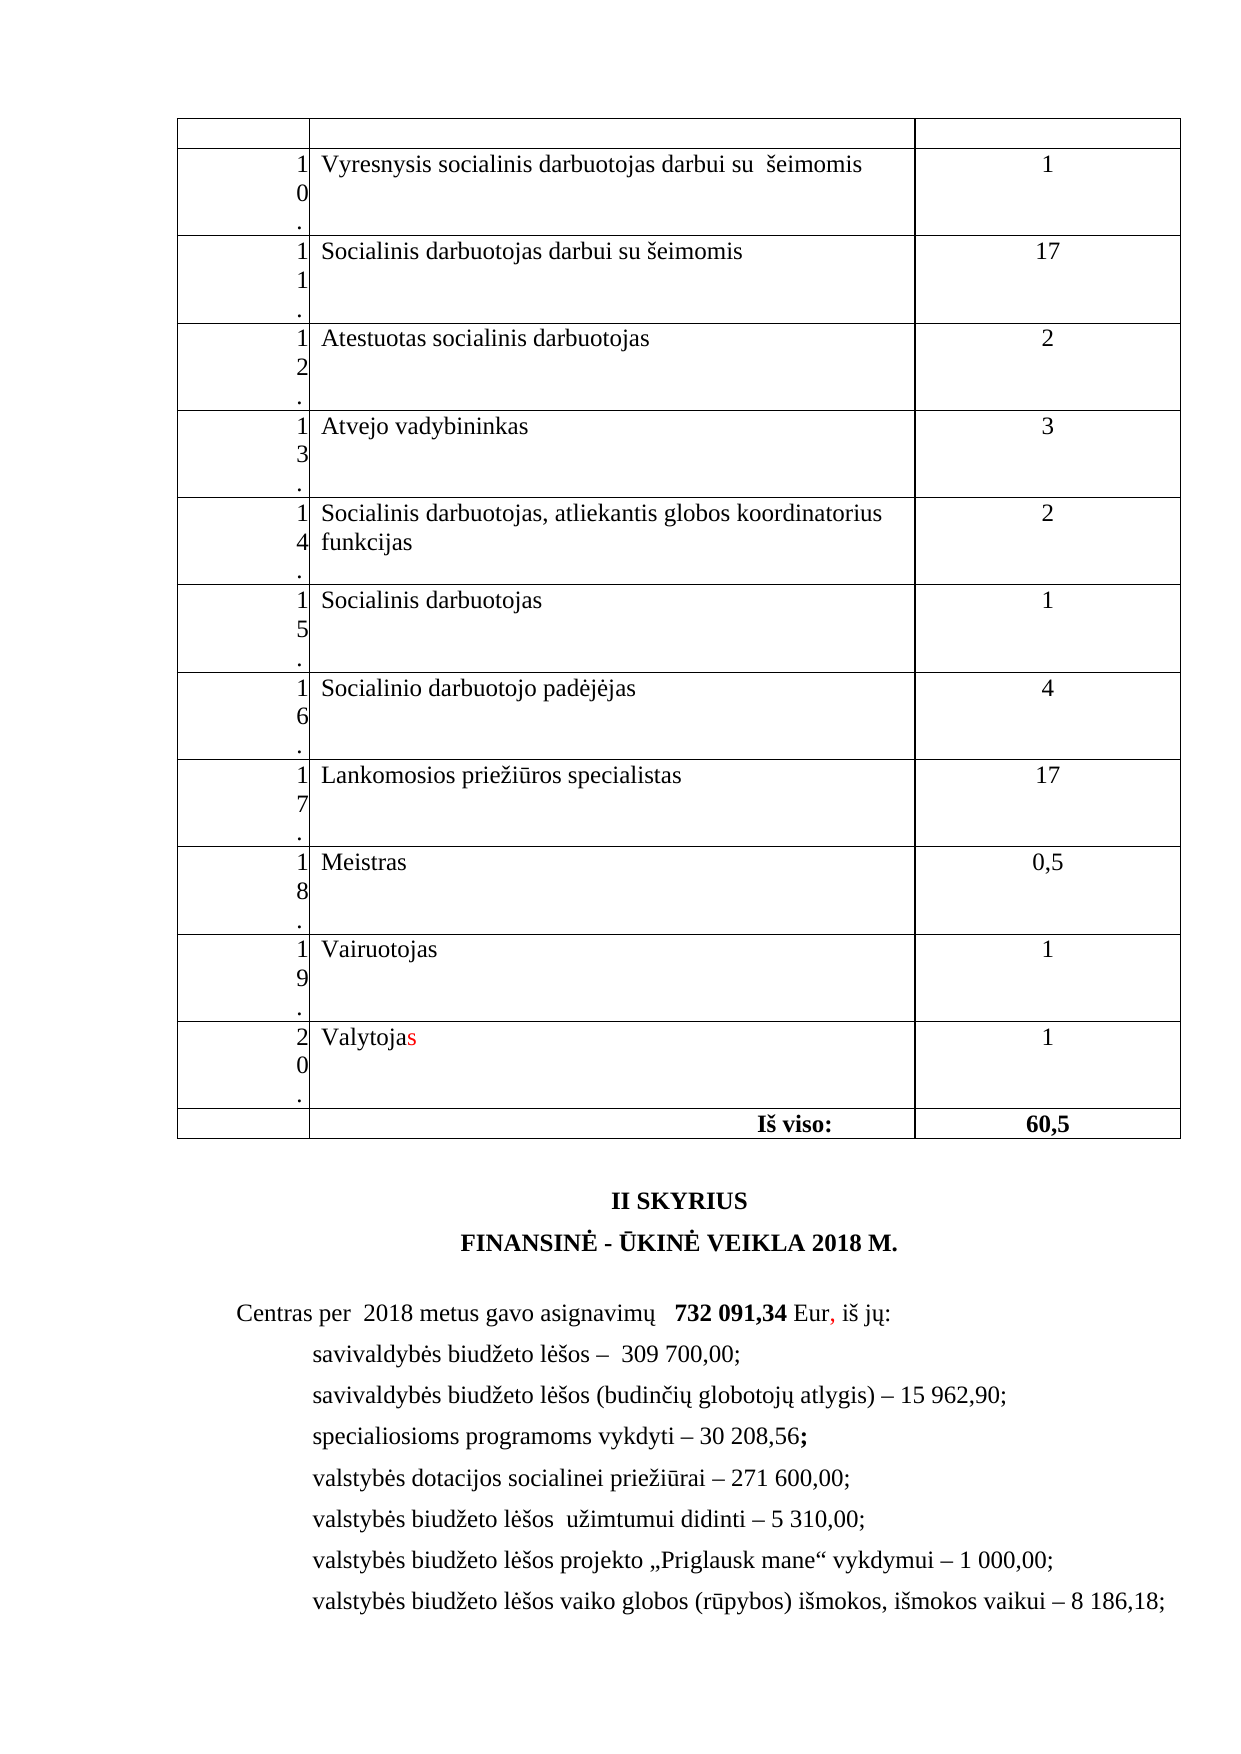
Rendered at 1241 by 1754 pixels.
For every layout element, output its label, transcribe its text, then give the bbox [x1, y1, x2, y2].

table_cell [178, 119, 309, 148]
table_cell Socialinio darbuotojo padėjėjas [310, 673, 914, 759]
text Centras per 2018 metus gavo asignavimų 732 091,34 Eur, iš jų: [177, 1298, 1181, 1326]
table_cell Socialinis darbuotojas, atliekantis globos koordinatorius funkcijas [310, 498, 914, 584]
table_cell 17 [916, 760, 1180, 846]
table_cell 1 [916, 1022, 1180, 1108]
table_cell [916, 119, 1180, 148]
text valstybės dotacijos socialinei priežiūrai – 271 600,00; [177, 1463, 1181, 1491]
table_cell 1 [916, 149, 1180, 235]
table_cell [178, 411, 309, 497]
text specialiosioms programoms vykdyti – 30 208,56; [177, 1421, 1181, 1450]
table_cell Atvejo vadybininkas [310, 411, 914, 497]
text valstybės biudžeto lėšos vaiko globos (rūpybos) išmokos, išmokos vaikui – 8 186,18; [177, 1586, 1181, 1615]
table_cell Vairuotojas [310, 935, 914, 1021]
table_cell [178, 673, 309, 759]
table_cell [310, 119, 914, 148]
table_cell Socialinis darbuotojas darbui su šeimomis [310, 236, 914, 322]
table_cell [178, 149, 309, 235]
table_cell Iš viso: [310, 1109, 914, 1138]
table_cell 60,5 [916, 1109, 1180, 1138]
table_cell [178, 760, 309, 846]
table_cell 17 [916, 236, 1180, 322]
table_cell 1 [916, 585, 1180, 672]
table_cell [178, 1022, 309, 1108]
table_cell Atestuotas socialinis darbuotojas [310, 324, 914, 410]
table_cell Valytojas [310, 1022, 914, 1108]
table_cell Lankomosios priežiūros specialistas [310, 760, 914, 846]
text valstybės biudžeto lėšos užimtumui didinti – 5 310,00; [177, 1504, 1181, 1533]
table_cell Meistras [310, 847, 914, 933]
table_cell [178, 498, 309, 584]
table_cell 2 [916, 498, 1180, 584]
table_cell [178, 585, 309, 672]
table_cell 3 [916, 411, 1180, 497]
table_cell 0,5 [916, 847, 1180, 933]
text savivaldybės biudžeto lėšos (budinčių globotojų atlygis) – 15 962,90; [177, 1380, 1181, 1409]
text valstybės biudžeto lėšos projekto „Priglausk mane“ vykdymui – 1 000,00; [177, 1545, 1181, 1574]
table_cell 4 [916, 673, 1180, 759]
text FINANSINĖ - ŪKINĖ VEIKLA 2018 M. [177, 1228, 1181, 1256]
table_cell Vyresnysis socialinis darbuotojas darbui su šeimomis [310, 149, 914, 235]
table_cell Socialinis darbuotojas [310, 585, 914, 672]
text savivaldybės biudžeto lėšos – 309 700,00; [177, 1339, 1181, 1368]
table_cell 2 [916, 324, 1180, 410]
table_cell [178, 1109, 309, 1138]
table_cell [178, 935, 309, 1021]
table_cell [178, 324, 309, 410]
text II SKYRIUS [177, 1186, 1181, 1215]
table_cell [178, 236, 309, 322]
table_cell 1 [916, 935, 1180, 1021]
table_cell [178, 847, 309, 933]
